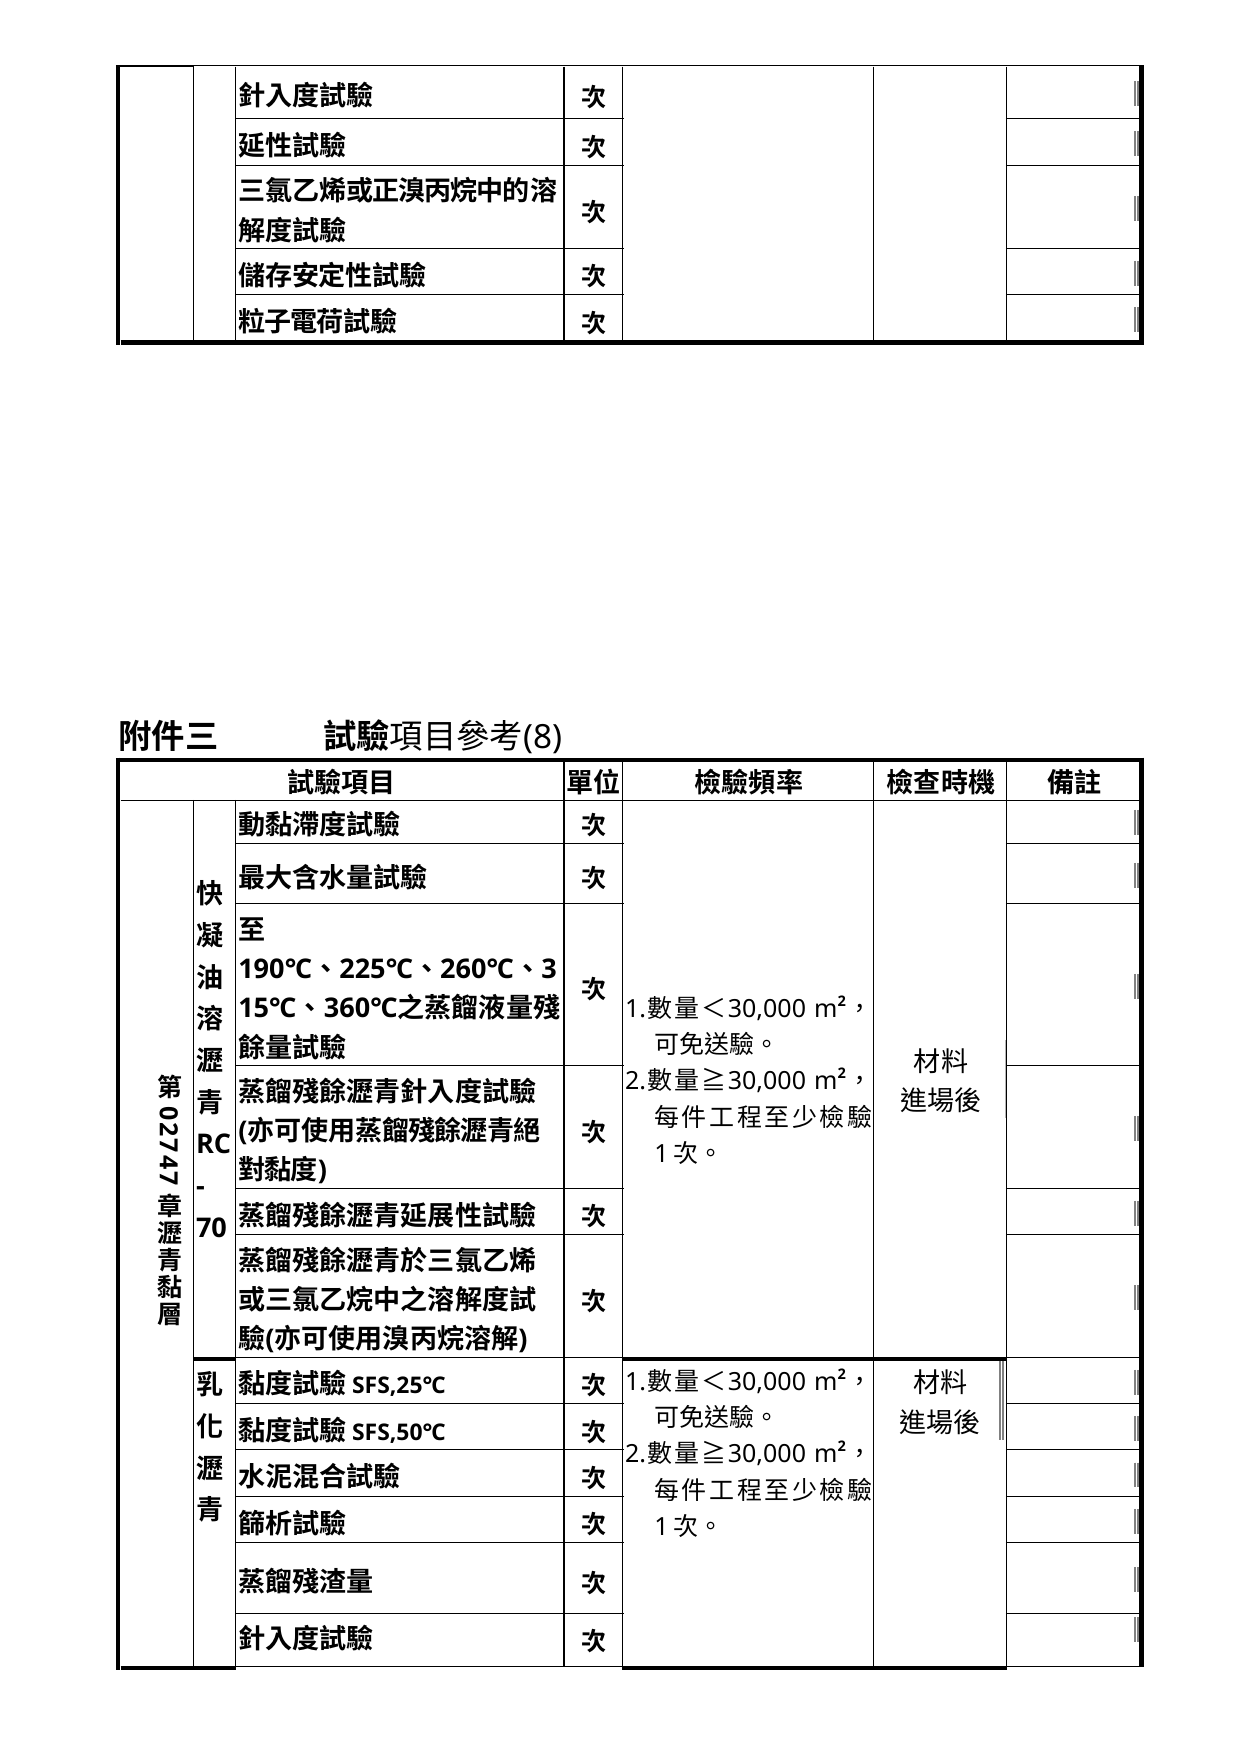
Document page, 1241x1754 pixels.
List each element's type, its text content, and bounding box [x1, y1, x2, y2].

table_header 檢查時機 [874, 762, 1006, 800]
table_cell 次 [565, 1235, 622, 1357]
table_cell 儲存安定性試驗 [236, 249, 563, 294]
table_cell [1007, 904, 1139, 1065]
table_cell 次 [565, 1189, 622, 1234]
table_cell 次 [565, 295, 622, 340]
table_cell 三氯乙烯或正溴丙烷中的溶解度試驗 [236, 166, 563, 248]
table_cell 黏度試驗SFS,25℃ [236, 1358, 563, 1403]
text 附件三 試驗項目參考(8) [118, 712, 1122, 758]
table_cell [874, 66, 1006, 340]
table_cell 第02747章瀝青黏層 [120, 801, 193, 1666]
table_cell [623, 66, 873, 340]
table_cell 針入度試驗 [236, 66, 563, 118]
table_cell 篩析試驗 [236, 1497, 563, 1542]
table_cell 次 [565, 1358, 622, 1403]
table_cell 蒸餾殘渣量 [236, 1543, 563, 1612]
table_cell [1007, 1404, 1139, 1449]
table_cell 1.數量＜30,000 m2，可免送驗。 2.數量≧30,000 m2，每件工程至少檢驗1次。 [623, 801, 873, 1357]
table_header 單位 [565, 762, 622, 800]
table_cell 針入度試驗 [236, 1614, 563, 1666]
table_cell 水泥混合試驗 [236, 1450, 563, 1496]
table_cell 次 [565, 801, 622, 843]
table_cell 黏度試驗SFS,50℃ [236, 1404, 563, 1449]
table_cell 蒸餾殘餘瀝青針入度試驗 (亦可使用蒸餾殘餘瀝青絕對黏度) [236, 1066, 563, 1188]
table_cell [194, 66, 235, 340]
table_cell 材料 進場後 [874, 1361, 1006, 1666]
table_cell [1007, 1358, 1139, 1403]
table_cell 次 [565, 166, 622, 248]
table_cell [120, 67, 193, 340]
table_cell [1007, 1543, 1139, 1612]
table_cell [1007, 1450, 1139, 1496]
table_cell 次 [565, 66, 622, 118]
table_cell 材料 進場後 [874, 801, 1006, 1357]
table_cell 次 [565, 1497, 622, 1542]
table_cell 蒸餾殘餘瀝青延展性試驗 [236, 1189, 563, 1234]
table_cell [1007, 249, 1139, 294]
table_cell 次 [565, 904, 622, 1065]
table_cell 粒子電荷試驗 [236, 295, 563, 340]
table_cell 次 [565, 1404, 622, 1449]
table_header 檢驗頻率 [623, 762, 873, 800]
table_cell [1007, 1235, 1139, 1357]
table_cell 次 [565, 249, 622, 294]
table_cell 蒸餾殘餘瀝青於三氯乙烯或三氯乙烷中之溶解度試驗(亦可使用溴丙烷溶解) [236, 1235, 563, 1357]
table_cell [1007, 844, 1139, 903]
table_cell [1007, 1614, 1139, 1666]
table_cell [1007, 66, 1139, 118]
table_cell 次 [565, 119, 622, 164]
table_cell 次 [565, 1450, 622, 1496]
table_cell [1007, 119, 1139, 164]
table_cell 1.數量＜30,000 m2，可免送驗。 2.數量≧30,000 m2，每件工程至少檢驗1次。 [623, 1361, 873, 1666]
table_cell 次 [565, 1614, 622, 1666]
table_cell [1007, 1189, 1139, 1234]
table_cell 最大含水量試驗 [236, 844, 563, 903]
table_cell [1007, 1497, 1139, 1542]
table_cell 次 [565, 1543, 622, 1612]
table_cell 延性試驗 [236, 119, 563, 164]
table_cell 至190℃、225℃、260℃、315℃、360℃之蒸餾液量殘餘量試驗 [236, 904, 563, 1065]
table_header 備註 [1007, 762, 1139, 800]
table_header 試驗項目 [120, 762, 563, 800]
table_cell [1007, 801, 1139, 843]
table_cell 次 [565, 844, 622, 903]
table_cell [1007, 166, 1139, 248]
table_cell 快凝油溶瀝青RC-70 [194, 801, 235, 1357]
table_cell 動黏滯度試驗 [236, 801, 563, 843]
table_cell 次 [565, 1066, 622, 1188]
table_cell [1007, 1066, 1139, 1188]
table_cell 乳化瀝青 [194, 1361, 235, 1666]
table_cell [1007, 295, 1139, 340]
